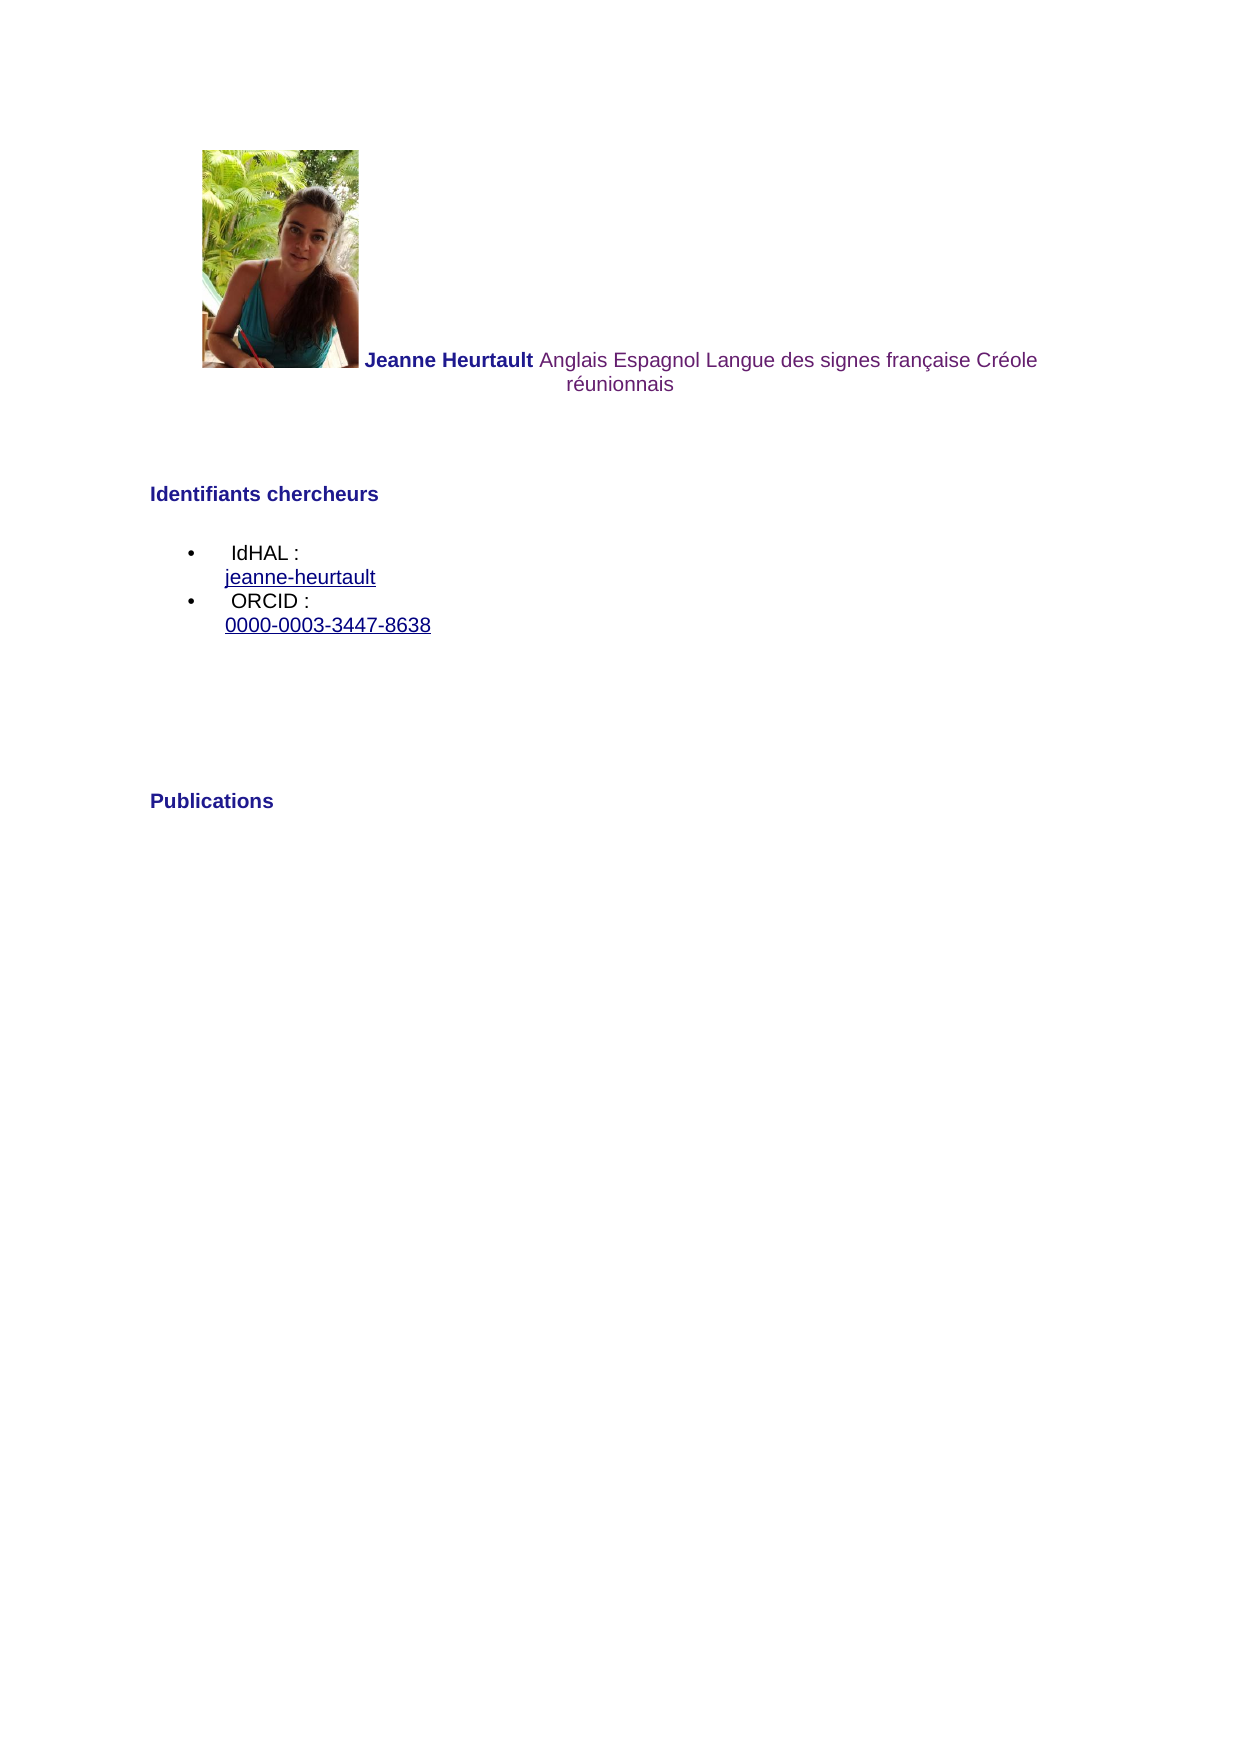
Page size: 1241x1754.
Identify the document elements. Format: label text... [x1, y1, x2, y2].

subtitle Identifiants chercheurs [150, 482, 1090, 506]
list ORCID : [187, 588, 1090, 612]
list jeanne-heurtault [187, 564, 1090, 588]
subtitle Publications [150, 788, 1090, 812]
list 0000-0003-3447-8638 [187, 612, 1090, 636]
list IdHAL : [187, 541, 1090, 564]
subtitle Jeanne Heurtault Anglais Espagnol Langue des signes française Créole réunionnais [150, 150, 1090, 396]
picture [202, 150, 359, 368]
